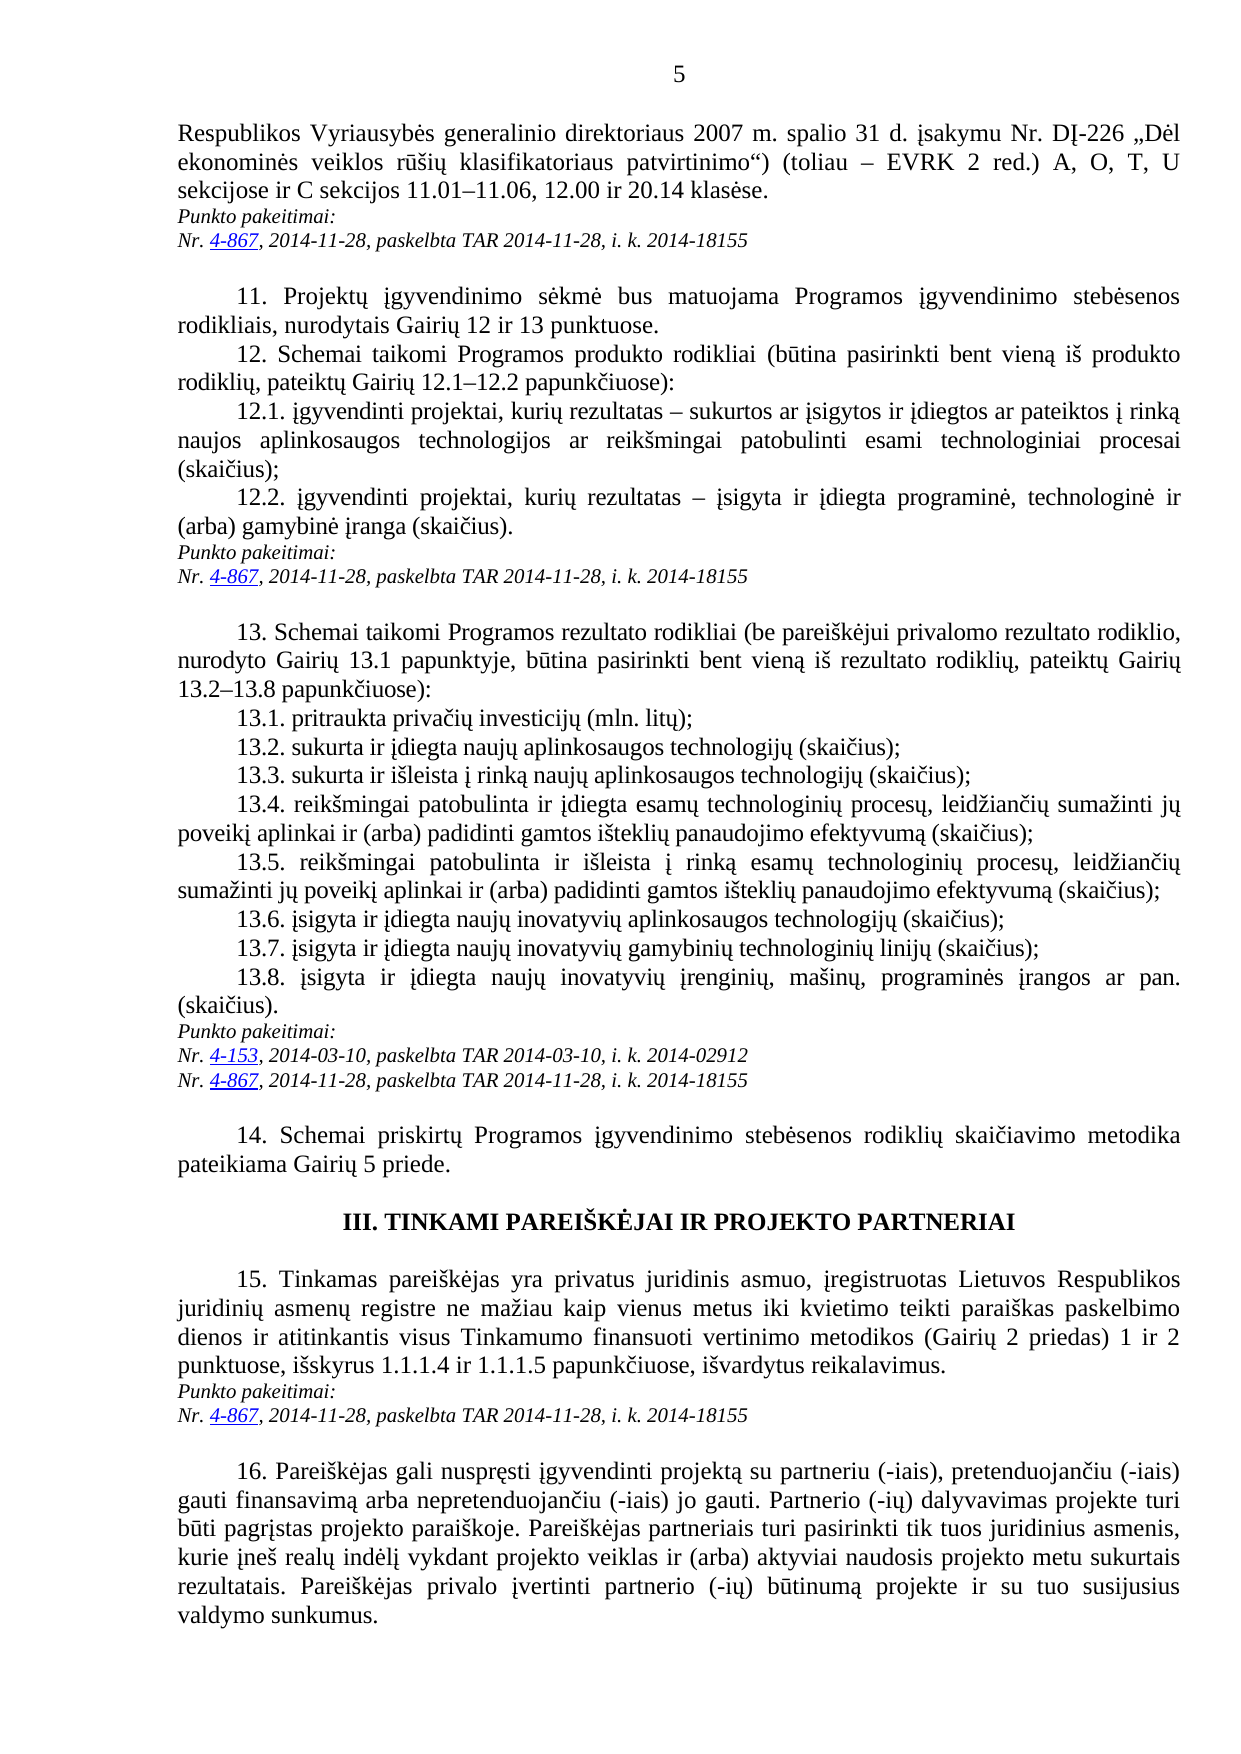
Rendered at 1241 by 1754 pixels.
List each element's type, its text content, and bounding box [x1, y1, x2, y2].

text Punkto pakeitimai: [177, 540, 1181, 564]
text 12.2. įgyvendinti projektai, kurių rezultatas – įsigyta ir įdiegta programinė, technologinė ir (arba) gamybinė įranga (skaičius). [177, 482, 1181, 540]
text 13.7. įsigyta ir įdiegta naujų inovatyvių gamybinių technologinių linijų (skaičius); [177, 933, 1181, 962]
text 12.1. įgyvendinti projektai, kurių rezultatas – sukurtos ar įsigytos ir įdiegtos ar pateiktos į rinką naujos aplinkosaugos technologijos ar reikšmingai patobulinti esami technologiniai procesai (skaičius); [177, 396, 1181, 482]
text 13.6. įsigyta ir įdiegta naujų inovatyvių aplinkosaugos technologijų (skaičius); [177, 904, 1181, 933]
text 13.4. reikšmingai patobulinta ir įdiegta esamų technologinių procesų, leidžiančių sumažinti jų poveikį aplinkai ir (arba) padidinti gamtos išteklių panaudojimo efektyvumą (skaičius); [177, 789, 1181, 847]
text Punkto pakeitimai: [177, 204, 1181, 228]
text Respublikos Vyriausybės generalinio direktoriaus 2007 m. spalio 31 d. įsakymu Nr. DĮ-226 „Dėl ekonominės veiklos rūšių klasifikatoriaus patvirtinimo“) (toliau – EVRK 2 red.) A, O, T, U sekcijose ir C sekcijos 11.01–11.06, 12.00 ir 20.14 klasėse. [177, 118, 1181, 204]
text 11. Projektų įgyvendinimo sėkmė bus matuojama Programos įgyvendinimo stebėsenos rodikliais, nurodytais Gairių 12 ir 13 punktuose. [177, 281, 1181, 339]
text Nr. 4-867, 2014-11-28, paskelbta TAR 2014-11-28, i. k. 2014-18155 [177, 1067, 1181, 1092]
text III. TINKAMI PAREIŠKĖJAI IR Projekto PARTNERIAI [177, 1207, 1181, 1235]
text 13.1. pritraukta privačių investicijų (mln. litų); [177, 703, 1181, 732]
text 13. Schemai taikomi Programos rezultato rodikliai (be pareiškėjui privalomo rezultato rodiklio, nurodyto Gairių 13.1 papunktyje, būtina pasirinkti bent vieną iš rezultato rodiklių, pateiktų Gairių 13.2–13.8 papunkčiuose): [177, 617, 1181, 703]
text 13.3. sukurta ir išleista į rinką naujų aplinkosaugos technologijų (skaičius); [177, 761, 1181, 789]
text Punkto pakeitimai: [177, 1379, 1181, 1403]
text 13.8. įsigyta ir įdiegta naujų inovatyvių įrenginių, mašinų, programinės įrangos ar pan. (skaičius). [177, 962, 1181, 1019]
text Punkto pakeitimai: [177, 1019, 1181, 1043]
text 14. Schemai priskirtų Programos įgyvendinimo stebėsenos rodiklių skaičiavimo metodika pateikiama Gairių 5 priede. [177, 1120, 1181, 1178]
text Nr. 4-867, 2014-11-28, paskelbta TAR 2014-11-28, i. k. 2014-18155 [177, 564, 1181, 588]
text Nr. 4-867, 2014-11-28, paskelbta TAR 2014-11-28, i. k. 2014-18155 [177, 228, 1181, 252]
text 16. Pareiškėjas gali nuspręsti įgyvendinti projektą su partneriu (-iais), pretenduojančiu (-iais) gauti finansavimą arba nepretenduojančiu (-iais) jo gauti. Partnerio (-ių) dalyvavimas projekte turi būti pagrįstas projekto paraiškoje. Pareiškėjas partneriais turi pasirinkti tik tuos juridinius asmenis, kurie įneš realų indėlį vykdant projekto veiklas ir (arba) aktyviai naudosis projekto metu sukurtais rezultatais. Pareiškėjas privalo įvertinti partnerio (-ių) būtinumą projekte ir su tuo susijusius valdymo sunkumus. [177, 1456, 1181, 1628]
text 13.2. sukurta ir įdiegta naujų aplinkosaugos technologijų (skaičius); [177, 732, 1181, 761]
text 15. Tinkamas pareiškėjas yra privatus juridinis asmuo, įregistruotas Lietuvos Respublikos juridinių asmenų registre ne mažiau kaip vienus metus iki kvietimo teikti paraiškas paskelbimo dienos ir atitinkantis visus Tinkamumo finansuoti vertinimo metodikos (Gairių 2 priedas) 1 ir 2 punktuose, išskyrus 1.1.1.4 ir 1.1.1.5 papunkčiuose, išvardytus reikalavimus. [177, 1264, 1181, 1379]
text Nr. 4-153, 2014-03-10, paskelbta TAR 2014-03-10, i. k. 2014-02912 [177, 1043, 1181, 1067]
text 13.5. reikšmingai patobulinta ir išleista į rinką esamų technologinių procesų, leidžiančių sumažinti jų poveikį aplinkai ir (arba) padidinti gamtos išteklių panaudojimo efektyvumą (skaičius); [177, 847, 1181, 904]
text Nr. 4-867, 2014-11-28, paskelbta TAR 2014-11-28, i. k. 2014-18155 [177, 1403, 1181, 1427]
text 12. Schemai taikomi Programos produkto rodikliai (būtina pasirinkti bent vieną iš produkto rodiklių, pateiktų Gairių 12.1–12.2 papunkčiuose): [177, 339, 1181, 396]
